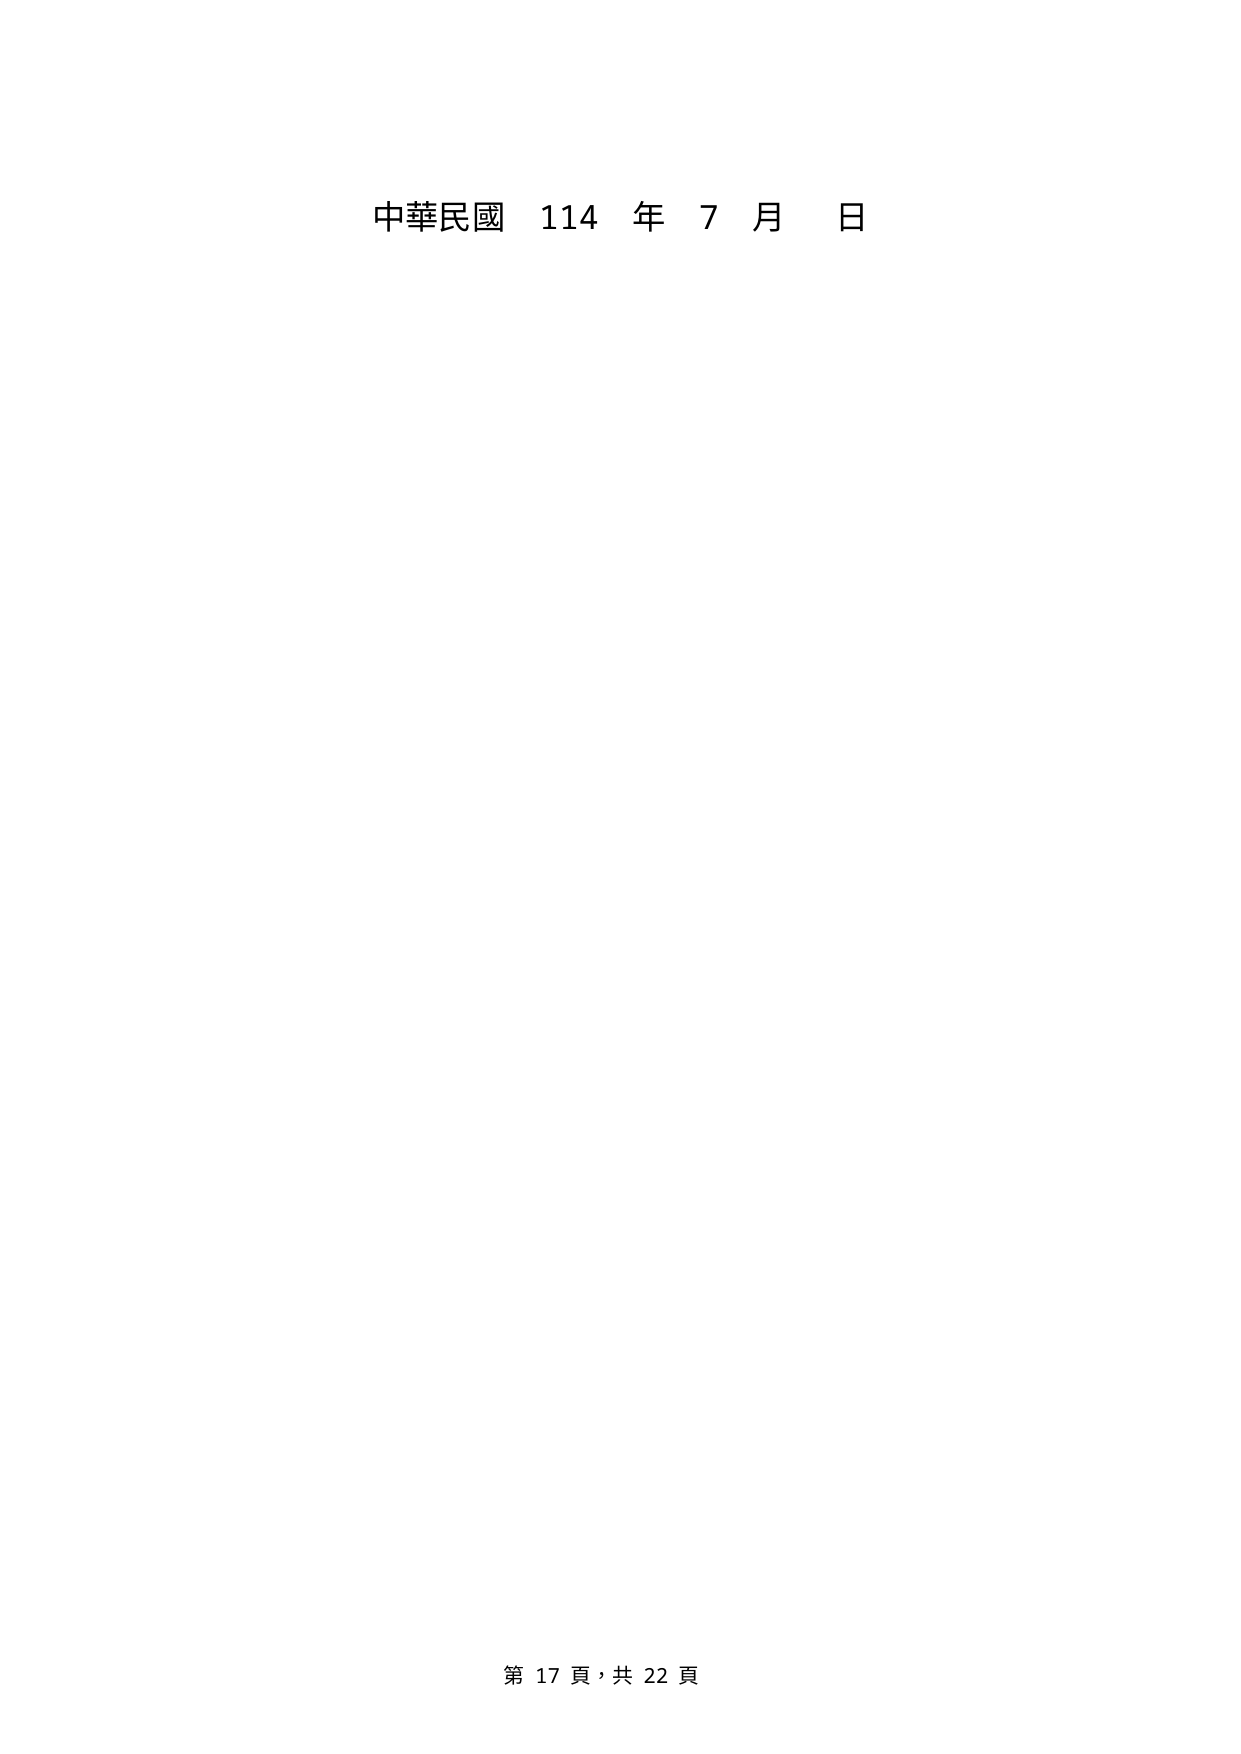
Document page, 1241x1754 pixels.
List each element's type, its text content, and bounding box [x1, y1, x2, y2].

text 中華民國 114 年 7 月 日 [118, 173, 1122, 236]
